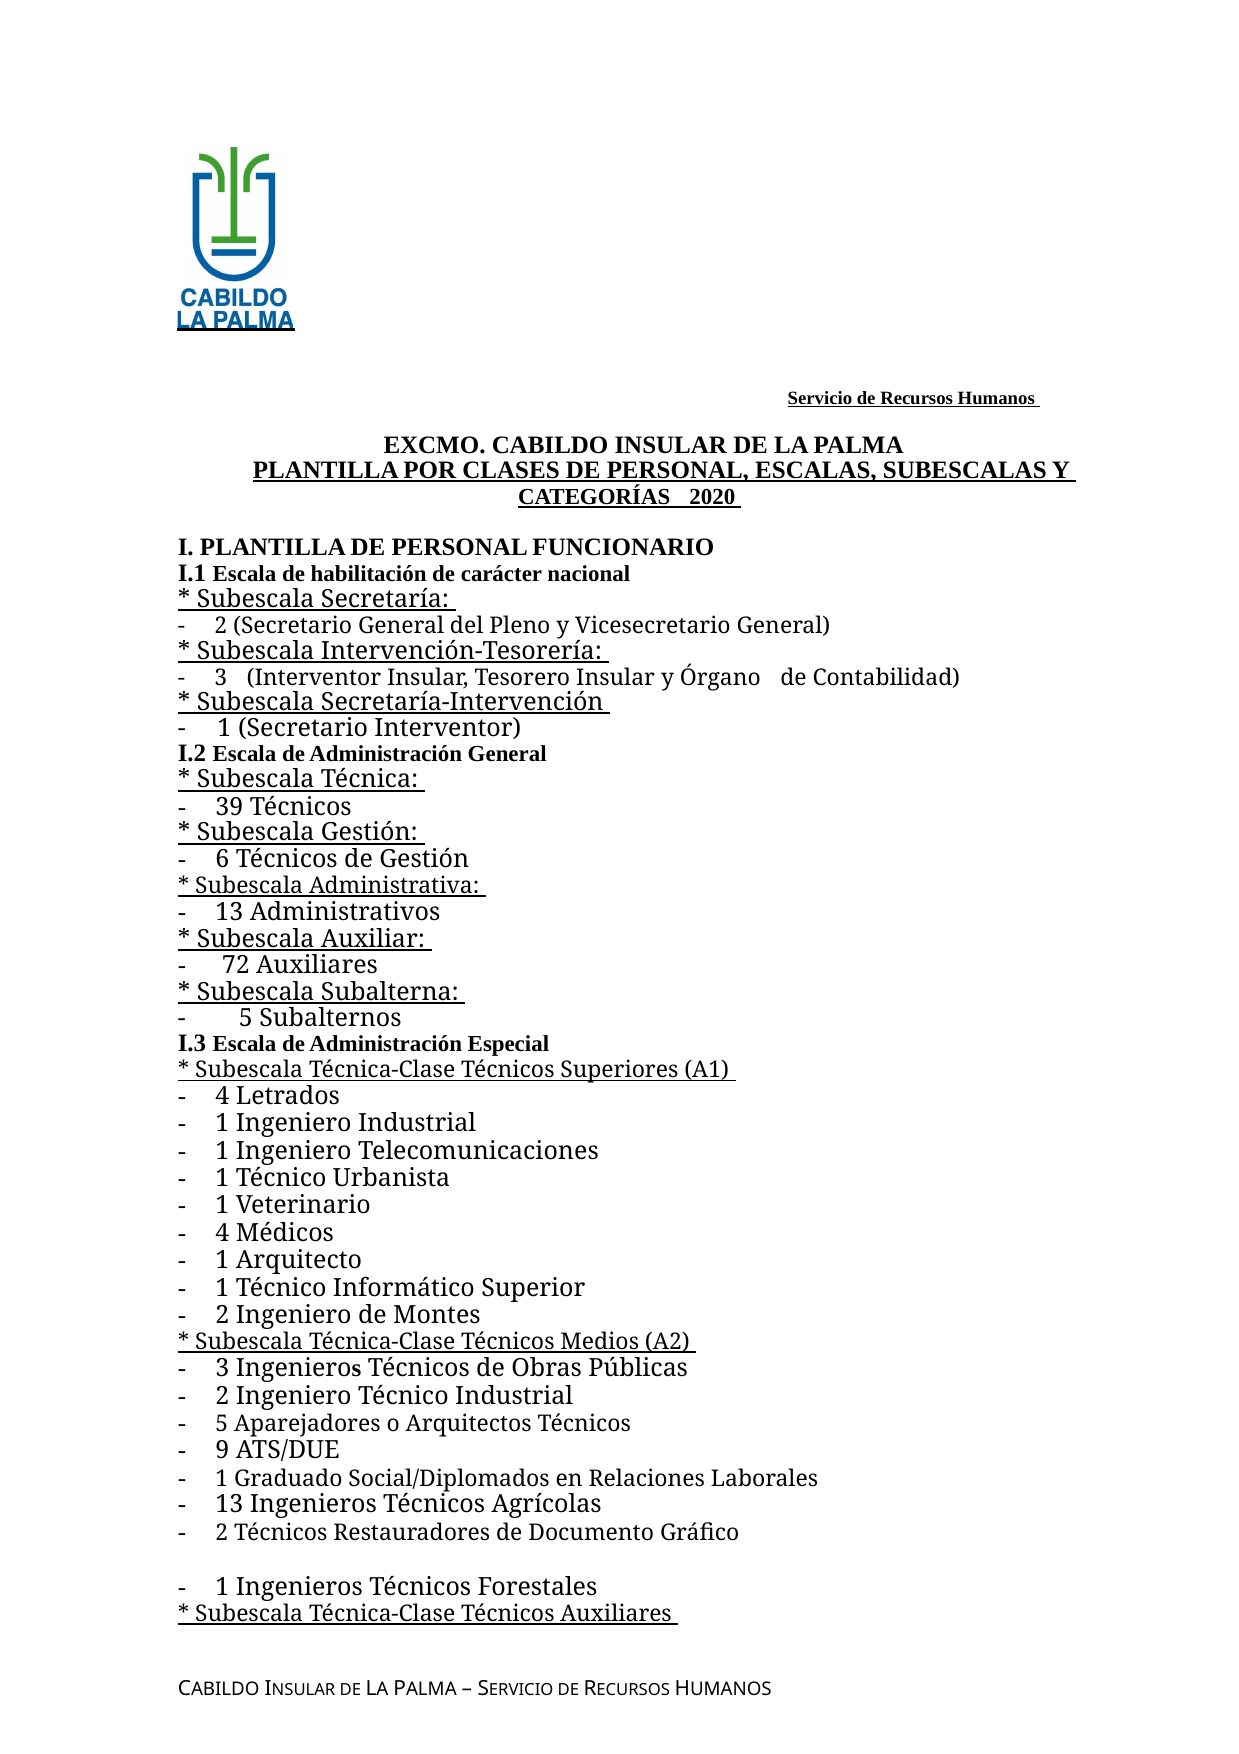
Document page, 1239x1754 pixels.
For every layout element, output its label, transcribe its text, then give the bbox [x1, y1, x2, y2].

text - 1 Técnico Urbanista [178, 1165, 1225, 1192]
text - 13 Administrativos [178, 898, 1225, 926]
text * Subescala Auxiliar: [178, 926, 1225, 953]
text PLANTILLA POR CLASES DE PERSONAL, ESCALAS, SUBESCALAS Y [253, 459, 1225, 484]
text - 1 Veterinario [178, 1192, 1225, 1219]
text I.3 Escala de Administración Especial [178, 1032, 1225, 1057]
text EXCMO. CABILDO INSULAR DE LA PALMA [383, 431, 1225, 459]
text - 2 Trabajadores Sociales [178, 1546, 1225, 1574]
text - 3 Ingenieros Técnicos de Obras Públicas [178, 1355, 1225, 1382]
text - 2 Ingeniero Técnico Industrial [178, 1382, 1225, 1410]
text - 1 Graduado Social/Diplomados en Relaciones Laborales [178, 1464, 1225, 1492]
text - 1 Ingeniero Telecomunicaciones [178, 1137, 1225, 1165]
text CATEGORÍAS 2020 [518, 484, 1225, 510]
text * Subescala Intervención-Tesorería: [178, 639, 1225, 664]
text * Subescala Subalterna: [178, 979, 1225, 1005]
text * Subescala Técnica-Clase Técnicos Auxiliares [178, 1601, 1225, 1626]
text - 9 ATS/DUE [178, 1436, 1225, 1464]
text I. PLANTILLA DE PERSONAL FUNCIONARIO [178, 532, 1225, 561]
text * Subescala Gestión: [178, 821, 1225, 846]
text - 6 Técnicos de Gestión [178, 846, 1225, 873]
text - 5 Aparejadores o Arquitectos Técnicos [178, 1410, 1225, 1436]
text - 2 (Secretario General del Pleno y Vicesecretario General) [178, 613, 1225, 639]
text - 1 Ingenieros Técnicos Forestales [178, 1574, 1225, 1601]
text * Subescala Secretaría-Intervención [178, 690, 1225, 715]
text * Subescala Técnica-Clase Técnicos Superiores (A1) [178, 1057, 1225, 1083]
picture [177, 147, 293, 328]
text - 13 Ingenieros Técnicos Agrícolas [178, 1492, 1225, 1518]
text * Subescala Técnica: [178, 767, 1225, 793]
text - 4 Letrados [178, 1083, 1225, 1109]
text - 2 Ingeniero de Montes [178, 1302, 1225, 1328]
text - 4 Médicos [178, 1219, 1225, 1247]
text * Subescala Técnica-Clase Técnicos Medios (A2) [178, 1328, 1225, 1355]
text * Subescala Secretaría: [178, 586, 1225, 613]
text * Subescala Administrativa: [178, 873, 1225, 898]
text - 5 Subalternos [178, 1005, 1225, 1032]
text - 2 Técnicos Restauradores de Documento Gráfico [178, 1518, 1225, 1546]
text - 1 Arquitecto [178, 1247, 1225, 1274]
text - 3 (Interventor Insular, Tesorero Insular y Órgano de Contabilidad) [178, 664, 1225, 690]
text I.1 Escala de habilitación de carácter nacional [178, 561, 1225, 586]
text - 72 Auxiliares [178, 953, 1225, 979]
text - 1 Técnico Informático Superior [178, 1274, 1225, 1302]
text - 1 Ingeniero Industrial [178, 1109, 1225, 1137]
text CABILDO INSULAR DE LA PALMA – SERVICIO DE RECURSOS HUMANOS [178, 1671, 1225, 1701]
text I.2 Escala de Administración General [178, 742, 1225, 767]
text - 39 Técnicos [178, 793, 1225, 821]
text - 1 (Secretario Interventor) [178, 715, 1225, 742]
text Servicio de Recursos Humanos [787, 387, 1225, 409]
